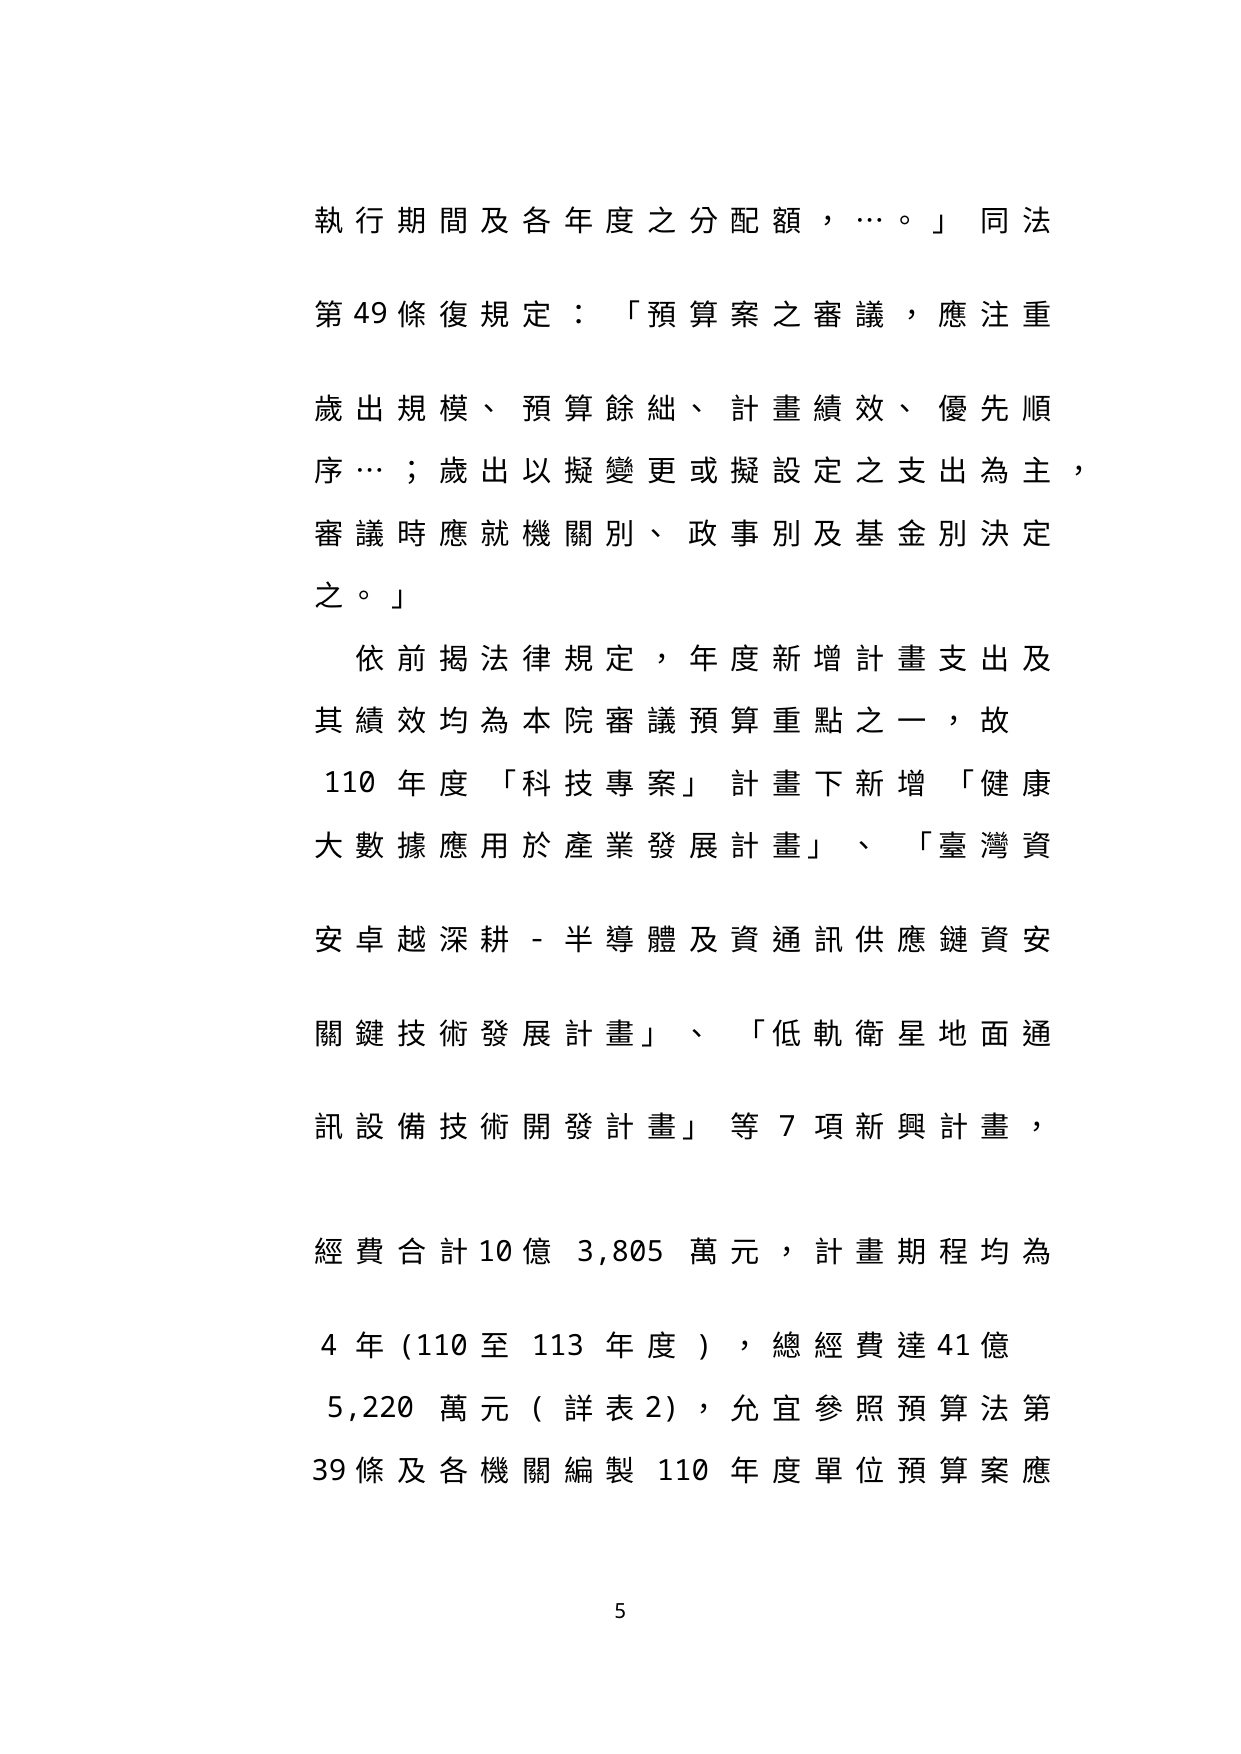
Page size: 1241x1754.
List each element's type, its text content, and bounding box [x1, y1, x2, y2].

text 預算法第39條規定：「繼續經費預算之編製，應列明全部計畫之內容、經費總額、執行期間及各年度之分配額，…。」同法第49條復規定：「預算案之審議，應注重歲出規模、預算餘絀、計畫績效、優先順序…；歲出以擬變更或擬設定之支出為主，審議時應就機關別、政事別及基金別決定之。」 [271, 177, 1058, 615]
text 依前揭法律規定，年度新增計畫支出及其績效均為本院審議預算重點之一，故110年度「科技專案」計畫下新增「健康大數據應用於產業發展計畫」、「臺灣資安卓越深耕-半導體及資通訊供應鏈資安關鍵技術發展計畫」、「低軌衛星地面通訊設備技術開發計畫」等7項新興計畫，經費合計10億3,805萬元，計畫期程均為4年(110至113年度)，總經費達41億5,220萬元(詳表2)，允宜參照預算法第39條及各機關編製110年度單位預算案應 [271, 615, 1058, 1490]
